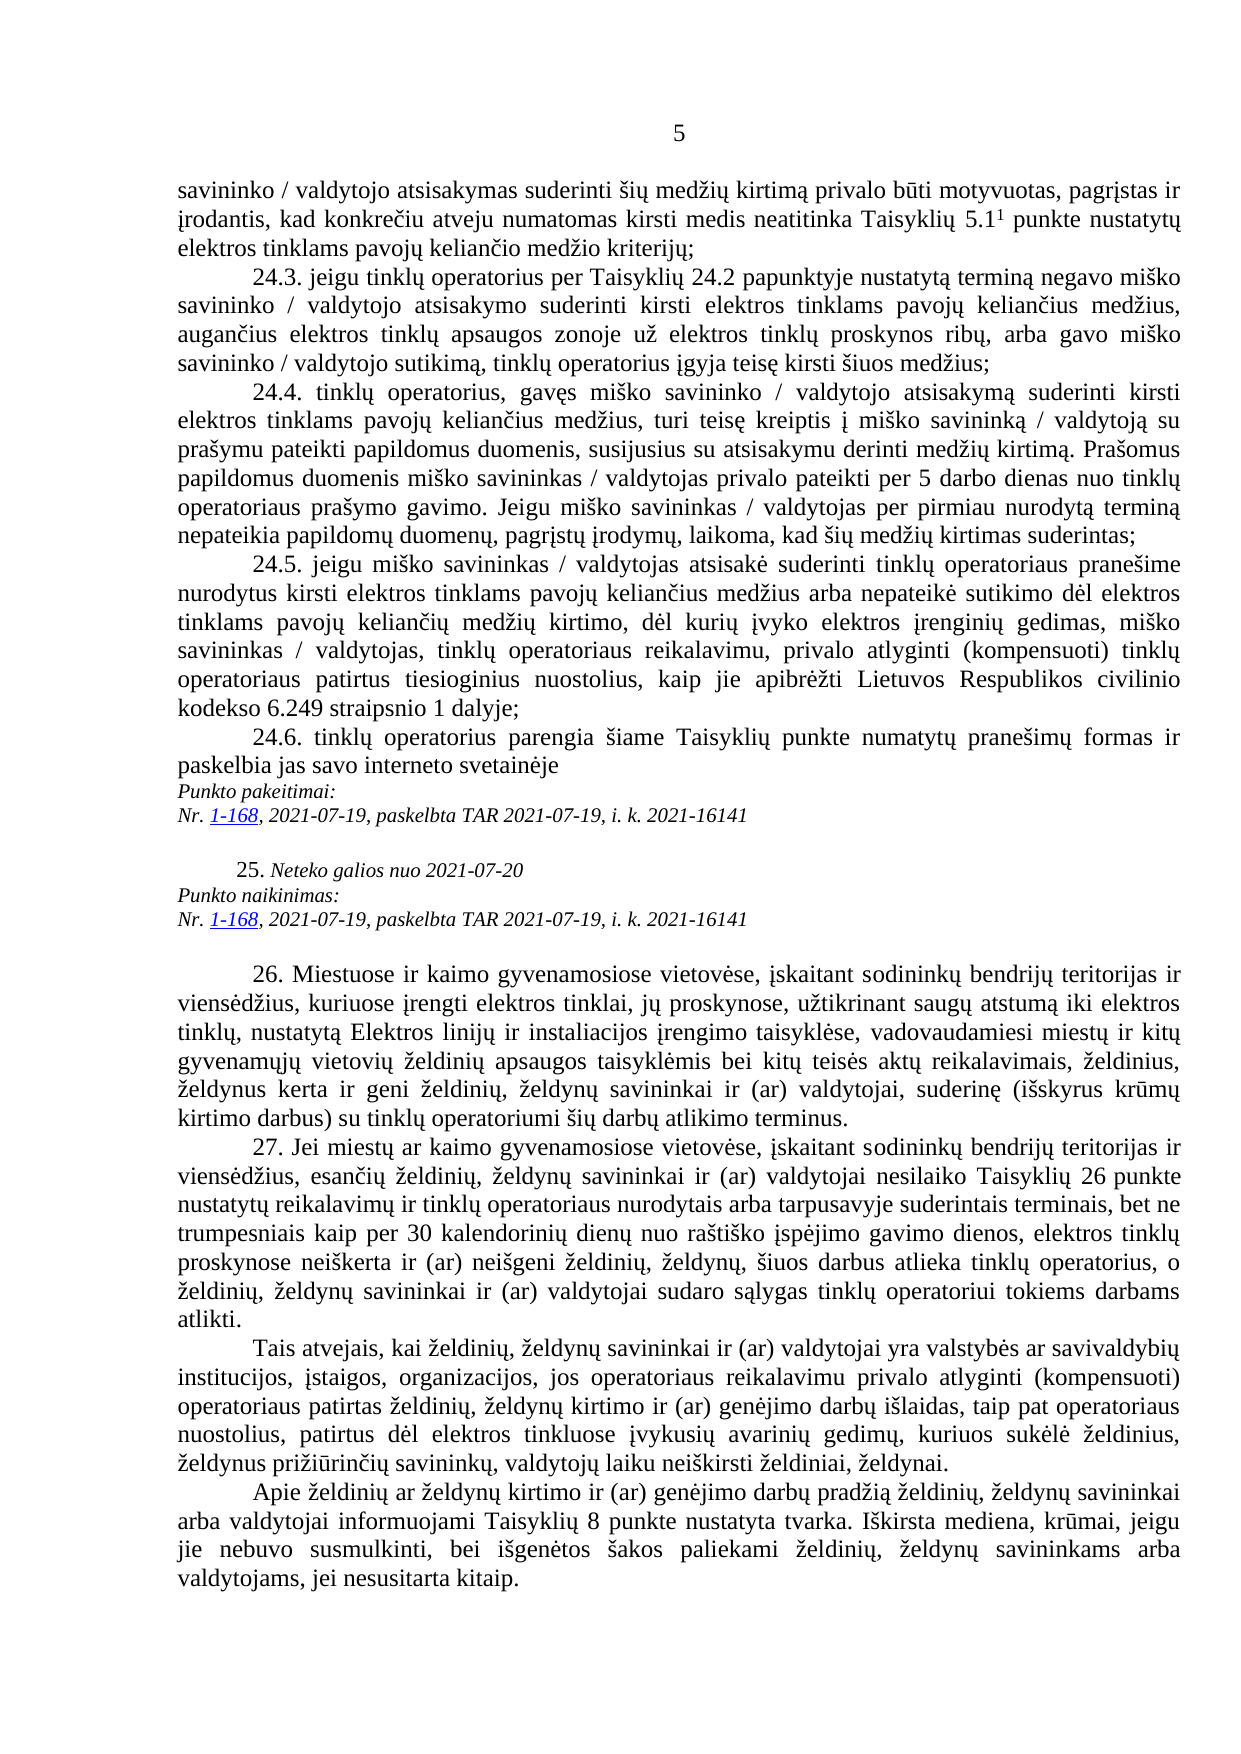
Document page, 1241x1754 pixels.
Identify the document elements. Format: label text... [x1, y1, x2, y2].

text Punkto naikinimas: [177, 883, 1181, 907]
text 24.4. tinklų operatorius, gavęs miško savininko / valdytojo atsisakymą suderinti kirsti elektros tinklams pavojų keliančius medžius, turi teisę kreiptis į miško savininką / valdytoją su prašymu pateikti papildomus duomenis, susijusius su atsisakymu derinti medžių kirtimą. Prašomus papildomus duomenis miško savininkas / valdytojas privalo pateikti per 5 darbo dienas nuo tinklų operatoriaus prašymo gavimo. Jeigu miško savininkas / valdytojas per pirmiau nurodytą terminą nepateikia papildomų duomenų, pagrįstų įrodymų, laikoma, kad šių medžių kirtimas suderintas; [177, 377, 1181, 549]
text 24.3. jeigu tinklų operatorius per Taisyklių 24.2 papunktyje nustatytą terminą negavo miško savininko / valdytojo atsisakymo suderinti kirsti elektros tinklams pavojų keliančius medžius, augančius elektros tinklų apsaugos zonoje už elektros tinklų proskynos ribų, arba gavo miško savininko / valdytojo sutikimą, tinklų operatorius įgyja teisę kirsti šiuos medžius; [177, 262, 1181, 377]
text 27. Jei miestų ar kaimo gyvenamosiose vietovėse, įskaitant sodininkų bendrijų teritorijas ir viensėdžius, esančių želdinių, želdynų savininkai ir (ar) valdytojai nesilaiko Taisyklių 26 punkte nustatytų reikalavimų ir tinklų operatoriaus nurodytais arba tarpusavyje suderintais terminais, bet ne trumpesniais kaip per 30 kalendorinių dienų nuo raštiško įspėjimo gavimo dienos, elektros tinklų proskynose neiškerta ir (ar) neišgeni želdinių, želdynų, šiuos darbus atlieka tinklų operatorius, o želdinių, želdynų savininkai ir (ar) valdytojai sudaro sąlygas tinklų operatoriui tokiems darbams atlikti. [177, 1132, 1181, 1333]
text savininko / valdytojo atsisakymas suderinti šių medžių kirtimą privalo būti motyvuotas, pagrįstas ir įrodantis, kad konkrečiu atveju numatomas kirsti medis neatitinka Taisyklių 5.11 punkte nustatytų elektros tinklams pavojų keliančio medžio kriterijų; [177, 176, 1181, 262]
text 24.5. jeigu miško savininkas / valdytojas atsisakė suderinti tinklų operatoriaus pranešime nurodytus kirsti elektros tinklams pavojų keliančius medžius arba nepateikė sutikimo dėl elektros tinklams pavojų keliančių medžių kirtimo, dėl kurių įvyko elektros įrenginių gedimas, miško savininkas / valdytojas, tinklų operatoriaus reikalavimu, privalo atlyginti (kompensuoti) tinklų operatoriaus patirtus tiesioginius nuostolius, kaip jie apibrėžti Lietuvos Respublikos civilinio kodekso 6.249 straipsnio 1 dalyje; [177, 549, 1181, 722]
text 26. Miestuose ir kaimo gyvenamosiose vietovėse, įskaitant sodininkų bendrijų teritorijas ir viensėdžius, kuriuose įrengti elektros tinklai, jų proskynose, užtikrinant saugų atstumą iki elektros tinklų, nustatytą Elektros linijų ir instaliacijos įrengimo taisyklėse, vadovaudamiesi miestų ir kitų gyvenamųjų vietovių želdinių apsaugos taisyklėmis bei kitų teisės aktų reikalavimais, želdinius, želdynus kerta ir geni želdinių, želdynų savininkai ir (ar) valdytojai, suderinę (išskyrus krūmų kirtimo darbus) su tinklų operatoriumi šių darbų atlikimo terminus. [177, 959, 1181, 1132]
text 25. Neteko galios nuo 2021-07-20 [177, 856, 1181, 883]
text Punkto pakeitimai: [177, 779, 1181, 803]
text Nr. 1-168, 2021-07-19, paskelbta TAR 2021-07-19, i. k. 2021-16141 [177, 907, 1181, 931]
text 24.6. tinklų operatorius parengia šiame Taisyklių punkte numatytų pranešimų formas ir paskelbia jas savo interneto svetainėje [177, 722, 1181, 779]
text Apie želdinių ar želdynų kirtimo ir (ar) genėjimo darbų pradžią želdinių, želdynų savininkai arba valdytojai informuojami Taisyklių 8 punkte nustatyta tvarka. Iškirsta mediena, krūmai, jeigu jie nebuvo susmulkinti, bei išgenėtos šakos paliekami želdinių, želdynų savininkams arba valdytojams, jei nesusitarta kitaip. [177, 1477, 1181, 1592]
text Nr. 1-168, 2021-07-19, paskelbta TAR 2021-07-19, i. k. 2021-16141 [177, 803, 1181, 827]
text Tais atvejais, kai želdinių, želdynų savininkai ir (ar) valdytojai yra valstybės ar savivaldybių institucijos, įstaigos, organizacijos, jos operatoriaus reikalavimu privalo atlyginti (kompensuoti) operatoriaus patirtas želdinių, želdynų kirtimo ir (ar) genėjimo darbų išlaidas, taip pat operatoriaus nuostolius, patirtus dėl elektros tinkluose įvykusių avarinių gedimų, kuriuos sukėlė želdinius, želdynus prižiūrinčių savininkų, valdytojų laiku neiškirsti želdiniai, želdynai. [177, 1333, 1181, 1477]
